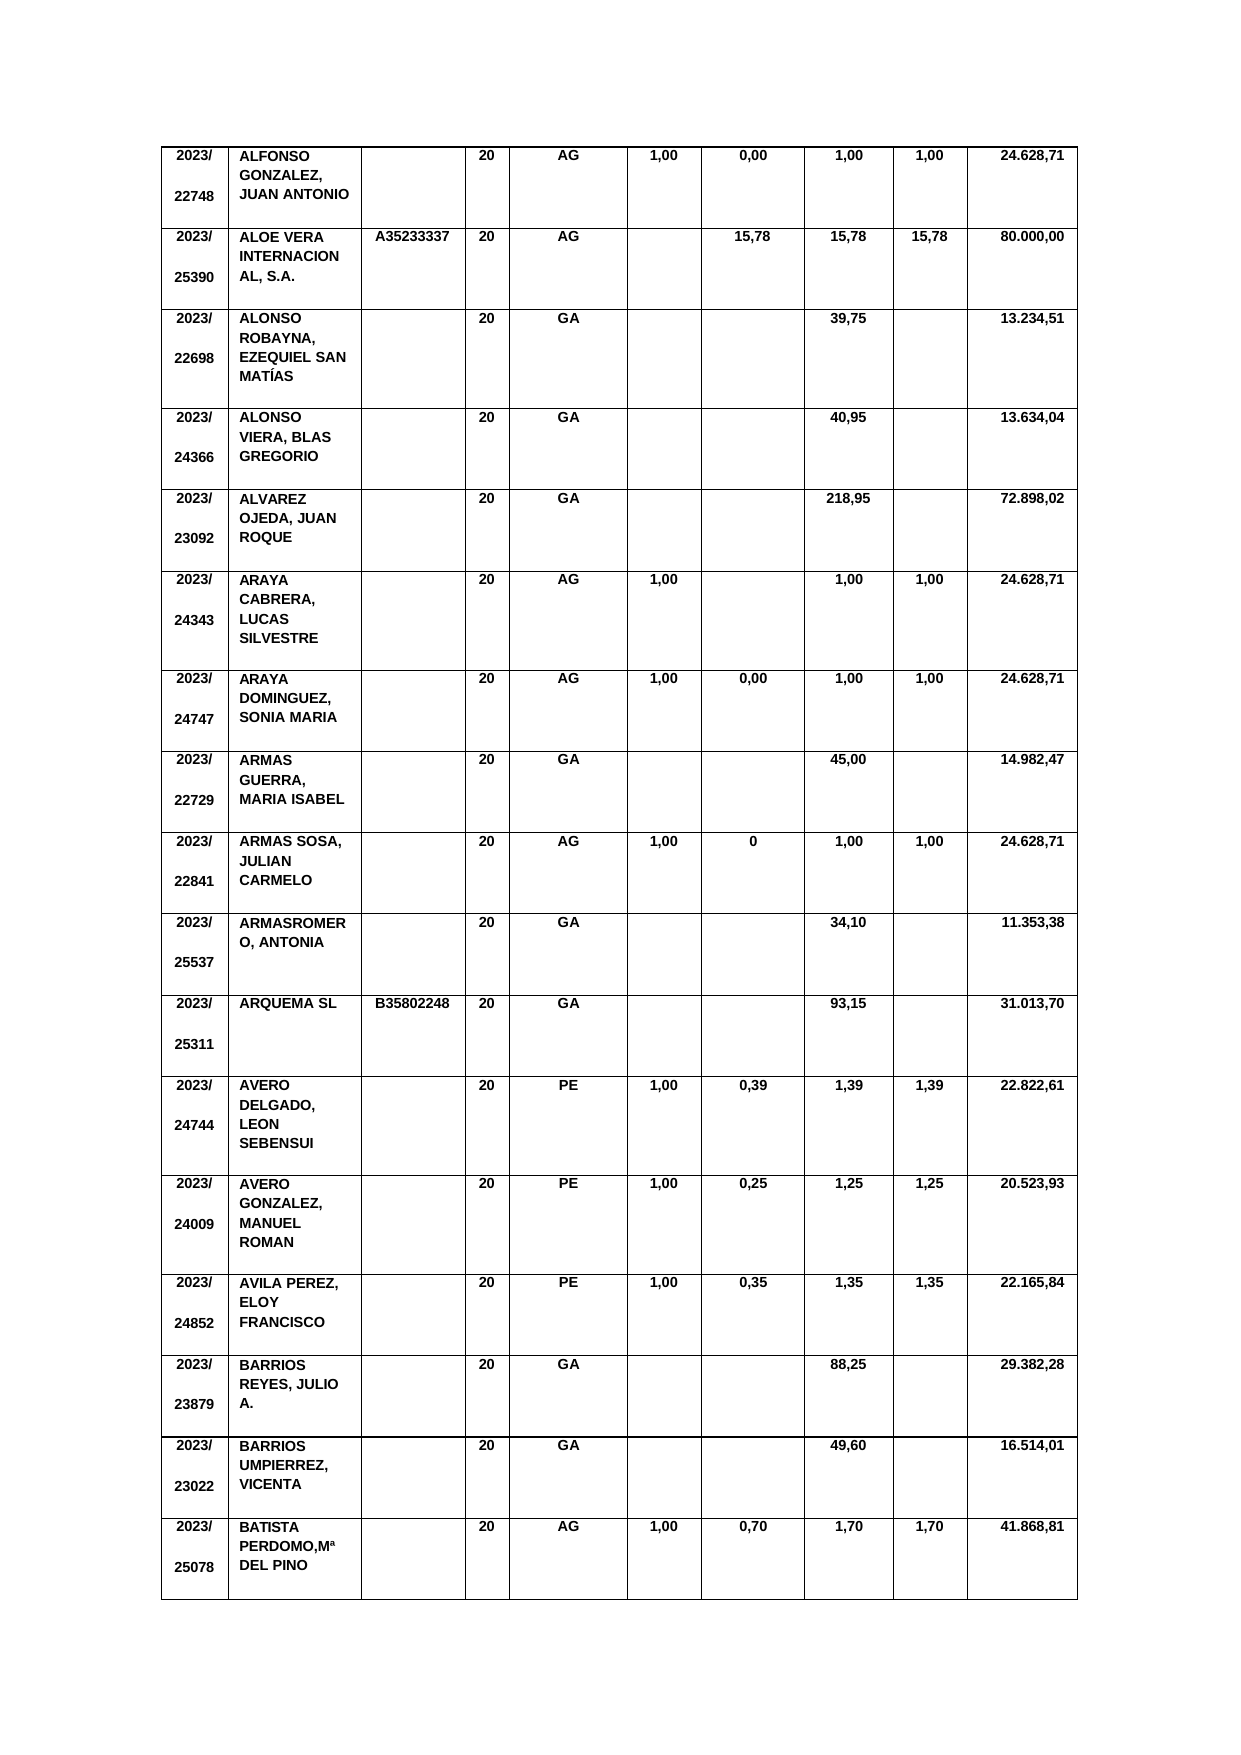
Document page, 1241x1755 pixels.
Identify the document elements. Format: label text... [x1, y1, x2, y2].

table_cell 16.514,01 [968, 1438, 1077, 1518]
table_cell 1,00 [805, 671, 893, 751]
table_header 2023/ 22748 [162, 148, 228, 228]
table_cell GA [510, 409, 627, 489]
table_cell 40,95 [805, 409, 893, 489]
table_cell [702, 1356, 804, 1436]
table_cell [362, 1275, 465, 1355]
table_cell AG [510, 833, 627, 913]
table_cell 13.234,51 [968, 310, 1077, 408]
table_cell [362, 752, 465, 832]
table_cell 1,00 [628, 1176, 701, 1274]
table_cell AVILA PEREZ, ELOY FRANCISCO [229, 1275, 361, 1355]
table_cell 1,00 [628, 671, 701, 751]
table_cell ARAYA DOMINGUEZ, SONIA MARIA [229, 671, 361, 751]
table_cell [628, 409, 701, 489]
table_cell 41.868,81 [968, 1519, 1077, 1599]
table_cell 24.628,71 [968, 833, 1077, 913]
table_cell BATISTA PERDOMO,Mª DEL PINO [229, 1519, 361, 1599]
table_cell AG [510, 671, 627, 751]
table_cell 2023/ 25311 [162, 996, 228, 1076]
table_header 1,00 [628, 148, 701, 228]
table_cell 20 [466, 671, 509, 751]
table_cell 20 [466, 1519, 509, 1599]
table_cell 80.000,00 [968, 229, 1077, 309]
table_cell 20 [466, 409, 509, 489]
table_cell 49,60 [805, 1438, 893, 1518]
table_cell [894, 1356, 967, 1436]
table_cell 0,00 [702, 671, 804, 751]
table_cell [894, 996, 967, 1076]
table_cell AG [510, 572, 627, 669]
table_cell 1,00 [805, 572, 893, 669]
table_cell GA [510, 914, 627, 994]
table_cell 20 [466, 310, 509, 408]
table_cell 0,39 [702, 1077, 804, 1175]
table_cell PE [510, 1275, 627, 1355]
table_cell 20 [466, 914, 509, 994]
table_cell [894, 914, 967, 994]
table_cell ARAYA CABRERA, LUCAS SILVESTRE [229, 572, 361, 669]
table_cell ARMAS GUERRA, MARIA ISABEL [229, 752, 361, 832]
table_cell GA [510, 310, 627, 408]
table_cell ALVAREZ OJEDA, JUAN ROQUE [229, 490, 361, 571]
table_cell 1,00 [805, 833, 893, 913]
table_cell [362, 833, 465, 913]
table_header 24.628,71 [968, 148, 1077, 228]
table_cell [894, 409, 967, 489]
table_cell [628, 229, 701, 309]
table_cell [894, 752, 967, 832]
table_cell GA [510, 1356, 627, 1436]
table_cell [894, 1438, 967, 1518]
table_cell 20 [466, 572, 509, 669]
table_cell 1,00 [628, 833, 701, 913]
table_cell [628, 752, 701, 832]
table_cell 1,39 [805, 1077, 893, 1175]
table_cell B35802248 [362, 996, 465, 1076]
table_cell 20 [466, 996, 509, 1076]
table_cell GA [510, 1438, 627, 1518]
table_cell 2023/ 25078 [162, 1519, 228, 1599]
table_cell 1,70 [894, 1519, 967, 1599]
table_cell 1,00 [894, 572, 967, 669]
table_cell 1,00 [628, 1519, 701, 1599]
table_cell 2023/ 24366 [162, 409, 228, 489]
table_cell ARMAS SOSA, JULIAN CARMELO [229, 833, 361, 913]
table_cell [362, 409, 465, 489]
table_cell ALONSO ROBAYNA, EZEQUIEL SAN MATÍAS [229, 310, 361, 408]
table_cell 1,00 [628, 1275, 701, 1355]
table_cell 93,15 [805, 996, 893, 1076]
table_cell GA [510, 490, 627, 571]
table_cell AVERO GONZALEZ, MANUEL ROMAN [229, 1176, 361, 1274]
table_cell 45,00 [805, 752, 893, 832]
table_header 1,00 [894, 148, 967, 228]
table_cell [702, 310, 804, 408]
table_cell 1,00 [894, 671, 967, 751]
table_cell ALONSO VIERA, BLAS GREGORIO [229, 409, 361, 489]
table_cell [628, 310, 701, 408]
table_cell ARMASROMER O, ANTONIA [229, 914, 361, 994]
table_cell 39,75 [805, 310, 893, 408]
table_cell 2023/ 24747 [162, 671, 228, 751]
table_cell [702, 1438, 804, 1518]
table_cell [702, 996, 804, 1076]
table_cell 15,78 [805, 229, 893, 309]
table_cell [628, 914, 701, 994]
table_cell 1,25 [894, 1176, 967, 1274]
table_cell 20 [466, 833, 509, 913]
table_cell 218,95 [805, 490, 893, 571]
table_cell [894, 310, 967, 408]
table_cell 2023/ 22698 [162, 310, 228, 408]
table_cell [362, 1356, 465, 1436]
table_cell 1,25 [805, 1176, 893, 1274]
table_cell 2023/ 25390 [162, 229, 228, 309]
table_cell GA [510, 996, 627, 1076]
table_cell 20 [466, 1438, 509, 1518]
table_cell 11.353,38 [968, 914, 1077, 994]
table_header 20 [466, 148, 509, 228]
table_cell ARQUEMA SL [229, 996, 361, 1076]
table_cell [362, 1438, 465, 1518]
table_cell 20 [466, 1275, 509, 1355]
table_cell 72.898,02 [968, 490, 1077, 571]
table_cell 88,25 [805, 1356, 893, 1436]
table_cell 2023/ 25537 [162, 914, 228, 994]
table_cell [362, 1176, 465, 1274]
table_cell 2023/ 24343 [162, 572, 228, 669]
table_cell AVERO DELGADO, LEON SEBENSUI [229, 1077, 361, 1175]
table_cell 1,00 [628, 1077, 701, 1175]
table_cell 24.628,71 [968, 572, 1077, 669]
table_cell 24.628,71 [968, 671, 1077, 751]
table_cell [702, 490, 804, 571]
table_cell 1,00 [628, 572, 701, 669]
table_cell 2023/ 24852 [162, 1275, 228, 1355]
table_cell [702, 409, 804, 489]
table_cell [362, 1519, 465, 1599]
table_cell PE [510, 1077, 627, 1175]
table_cell 14.982,47 [968, 752, 1077, 832]
table_cell 20.523,93 [968, 1176, 1077, 1274]
table_cell 1,00 [894, 833, 967, 913]
table_cell 20 [466, 1176, 509, 1274]
table_cell 15,78 [894, 229, 967, 309]
table_header 1,00 [805, 148, 893, 228]
table_cell 20 [466, 1077, 509, 1175]
table_cell [628, 1356, 701, 1436]
table_header AG [510, 148, 627, 228]
table_cell 20 [466, 1356, 509, 1436]
table_cell 22.822,61 [968, 1077, 1077, 1175]
table_header [362, 148, 465, 228]
table_cell 0,70 [702, 1519, 804, 1599]
table_cell PE [510, 1176, 627, 1274]
table_cell 34,10 [805, 914, 893, 994]
table_cell [628, 996, 701, 1076]
table_cell 2023/ 23022 [162, 1438, 228, 1518]
table_cell AG [510, 229, 627, 309]
table_cell A35233337 [362, 229, 465, 309]
table_cell 20 [466, 490, 509, 571]
table_cell 2023/ 23092 [162, 490, 228, 571]
table_cell GA [510, 752, 627, 832]
table_cell [362, 914, 465, 994]
table_cell [628, 490, 701, 571]
table_cell ALOE VERA INTERNACION AL, S.A. [229, 229, 361, 309]
table_cell 2023/ 23879 [162, 1356, 228, 1436]
table_cell 2023/ 22841 [162, 833, 228, 913]
table_cell [362, 310, 465, 408]
table_cell 15,78 [702, 229, 804, 309]
table_cell 1,70 [805, 1519, 893, 1599]
table_cell 29.382,28 [968, 1356, 1077, 1436]
table_cell [702, 914, 804, 994]
table_cell [702, 752, 804, 832]
table_cell AG [510, 1519, 627, 1599]
table_cell [894, 490, 967, 571]
table_cell [702, 572, 804, 669]
table_cell 1,39 [894, 1077, 967, 1175]
table_cell 20 [466, 752, 509, 832]
table_cell BARRIOS UMPIERREZ, VICENTA [229, 1438, 361, 1518]
table_cell 1,35 [894, 1275, 967, 1355]
table_cell [362, 572, 465, 669]
table_cell 20 [466, 229, 509, 309]
table_cell 1,35 [805, 1275, 893, 1355]
table_cell 31.013,70 [968, 996, 1077, 1076]
table_cell 0 [702, 833, 804, 913]
table_cell 0,35 [702, 1275, 804, 1355]
table_cell [362, 1077, 465, 1175]
table_cell 2023/ 24744 [162, 1077, 228, 1175]
table_header 0,00 [702, 148, 804, 228]
table_cell [362, 490, 465, 571]
table_cell 13.634,04 [968, 409, 1077, 489]
table_cell 22.165,84 [968, 1275, 1077, 1355]
table_cell 2023/ 24009 [162, 1176, 228, 1274]
table_cell BARRIOS REYES, JULIO A. [229, 1356, 361, 1436]
table_cell 0,25 [702, 1176, 804, 1274]
table_cell [362, 671, 465, 751]
table_cell [628, 1438, 701, 1518]
table_cell 2023/ 22729 [162, 752, 228, 832]
table_header ALFONSO GONZALEZ, JUAN ANTONIO [229, 148, 361, 228]
